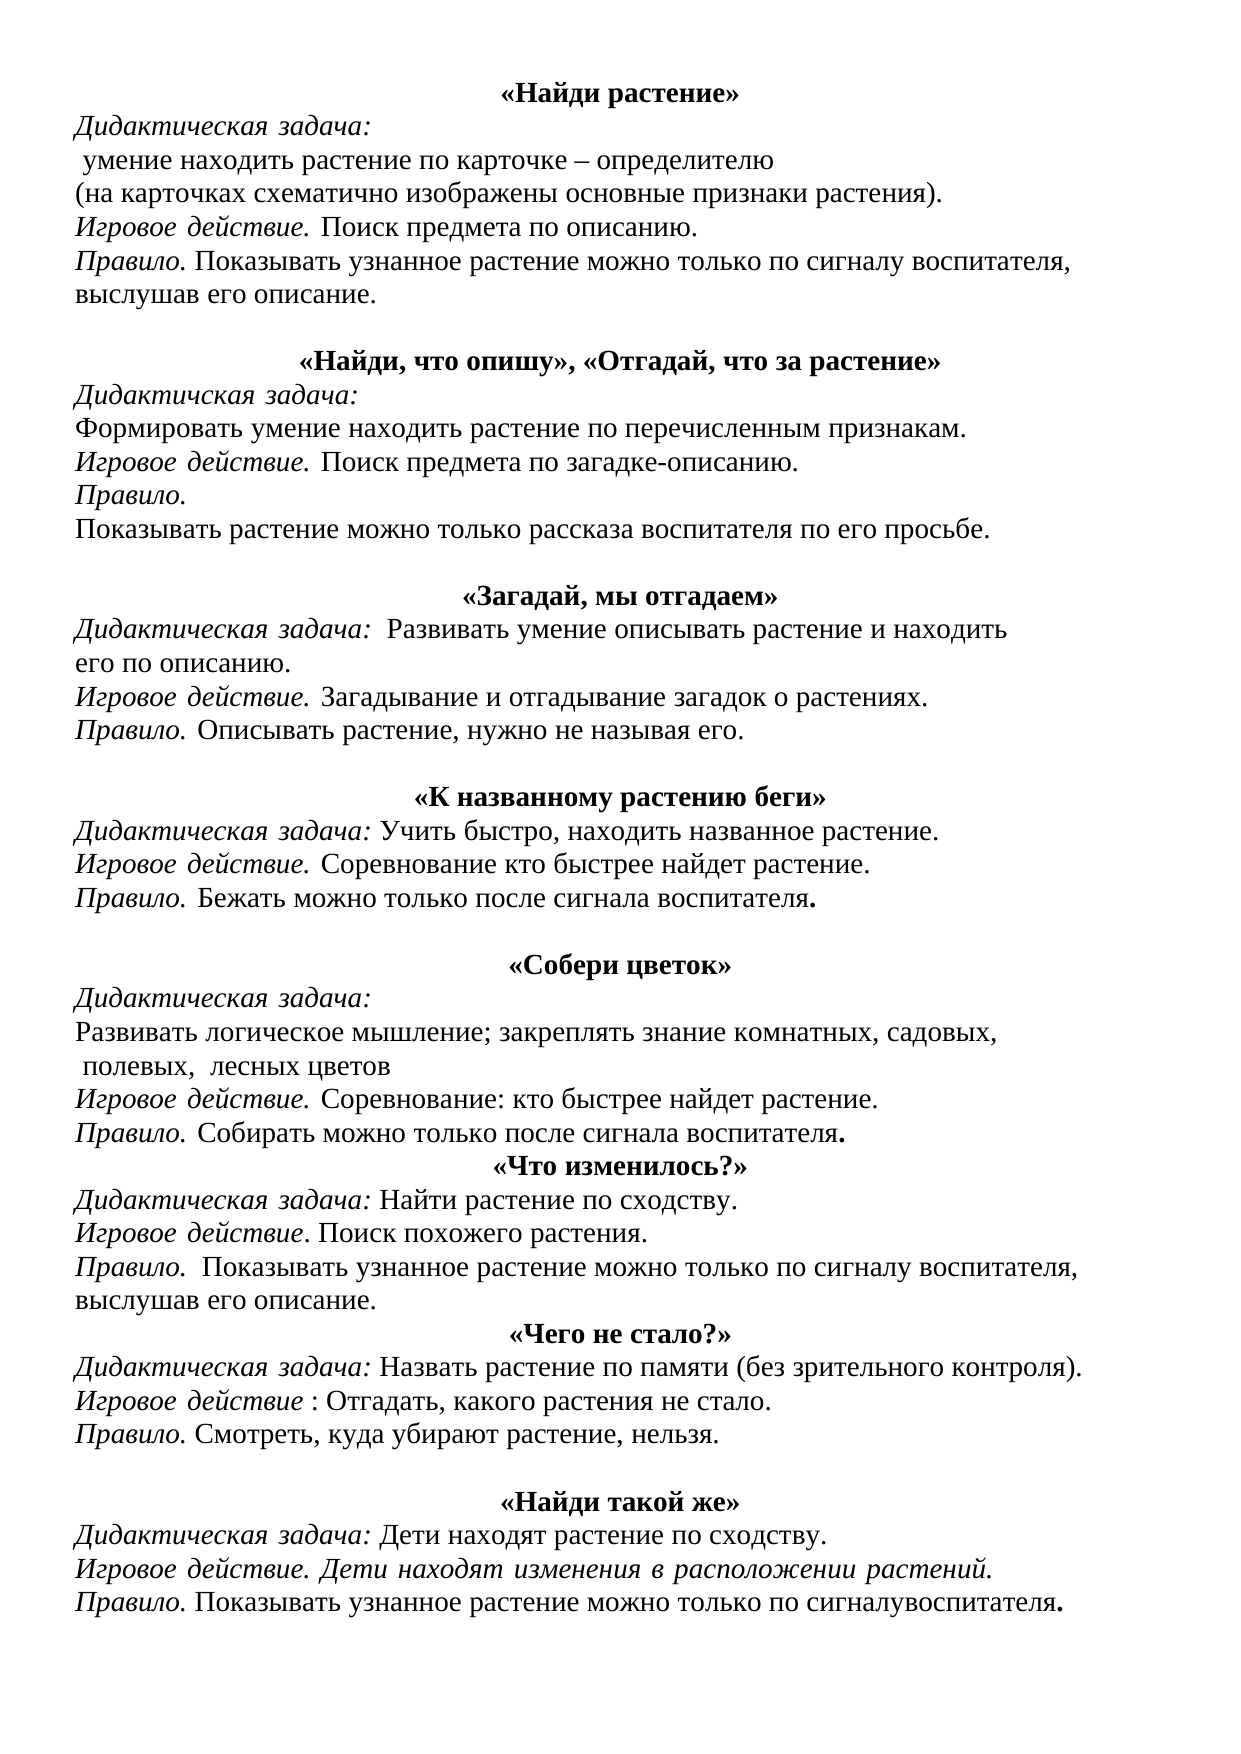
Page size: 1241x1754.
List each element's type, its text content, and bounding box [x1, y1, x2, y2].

text «Загадай, мы отгадаем» [75, 578, 1165, 612]
text Дидактическая задача: [75, 981, 1165, 1014]
text Правило. [75, 477, 1165, 511]
text Дидактическая задача: Учить быстро, находить названное растение. [75, 813, 1165, 846]
text «Найди такой же» [75, 1484, 1165, 1517]
text Дидактическая задача: Назвать растение по памяти (без зрительного контроля). [75, 1349, 1165, 1383]
text Игровое действие. Загадывание и отгадывание загадок о растениях. [75, 679, 1165, 712]
text Правило. Смотреть, куда убирают растение, нельзя. [75, 1417, 1165, 1450]
text Дидактическая задача: Найти растение по сходству. [75, 1182, 1165, 1215]
text Дидактичская задача: [75, 377, 1165, 410]
text Игровое действие. Дети находят изменения в расположении растений. [75, 1551, 1165, 1584]
text Формировать умение находить растение по перечисленным признакам. [75, 410, 1165, 444]
text Игровое действие. Поиск похожего растения. [75, 1215, 1165, 1249]
text «Найди, что опишу», «Отгадай, что за растение» [75, 343, 1165, 377]
text Игровое действие. Соревнование кто быстрее найдет растение. [75, 846, 1165, 880]
text Правило. Бежать можно только после сигнала воспитателя. [75, 880, 1165, 913]
text Игровое действие : Отгадать, какого растения не стало. [75, 1383, 1165, 1417]
text Игровое действие. Соревнование: кто быстрее найдет растение. [75, 1081, 1165, 1115]
text Правило. Показывать узнанное растение можно только по сигналу воспитателя, выслушав его описание. [75, 243, 1165, 310]
text Правило. Описывать растение, нужно не называя его. [75, 712, 1165, 746]
text Правило. Показывать узнанное растение можно только по сигналу воспитателя, выслушав его описание. [75, 1249, 1165, 1316]
text умение находить растение по карточке – определителю (на карточках схематично изображены основные признаки растения). [75, 142, 1165, 209]
text Показывать растение можно только рассказа воспитателя по его просьбе. [75, 511, 1165, 544]
text Игровое действие. Поиск предмета по описанию. [75, 209, 1165, 243]
text Правило. Собирать можно только после сигнала воспитателя. [75, 1115, 1165, 1148]
text «Чего не стало?» [75, 1316, 1165, 1349]
text «Найди растение» [75, 75, 1165, 108]
text «Что изменилось?» [75, 1148, 1165, 1182]
text Дидактическая задача: [75, 108, 1165, 142]
text Дидактическая задача: Дети находят растение по сходству. [75, 1517, 1165, 1551]
text Правило. Показывать узнанное растение можно только по сигналувоспитателя. [75, 1584, 1165, 1618]
text полевых, лесных цветов [75, 1048, 1165, 1081]
text «Собери цветок» [75, 947, 1165, 981]
text Развивать логическое мышление; закреплять знание комнатных, садовых, [75, 1014, 1165, 1048]
text «К названному растению беги» [75, 779, 1165, 813]
text Игровое действие. Поиск предмета по загадке-описанию. [75, 444, 1165, 477]
text Дидактическая задача: Развивать умение описывать растение и находить его по описанию. [75, 612, 1165, 679]
